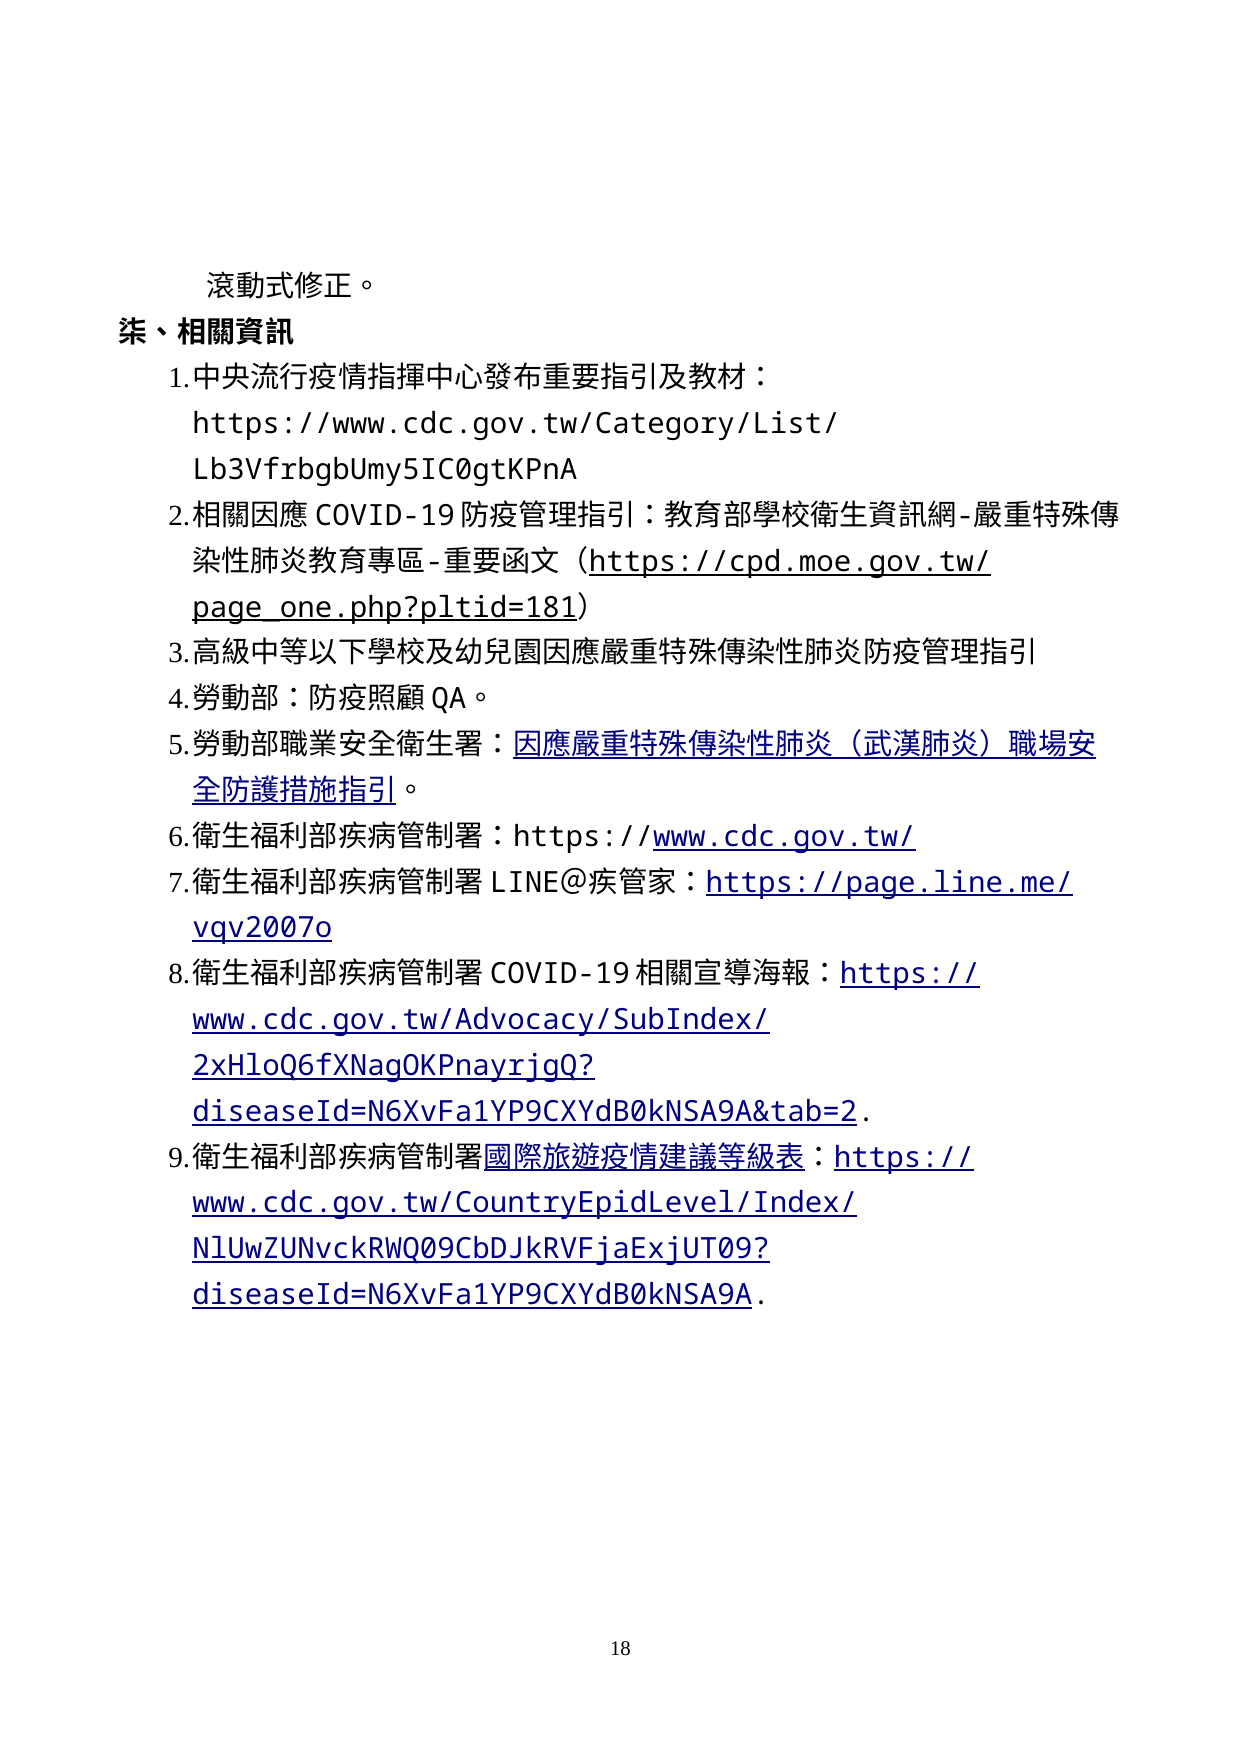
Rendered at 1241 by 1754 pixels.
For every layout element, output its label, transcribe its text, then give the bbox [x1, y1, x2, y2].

list 勞動部：防疫照顧QA。 [168, 672, 1122, 718]
text https://www.cdc.gov.tw/Category/List/Lb3VfrbgbUmy5IC0gtKPnA [192, 397, 1122, 489]
list 高級中等以下學校及幼兒園因應嚴重特殊傳染性肺炎防疫管理指引 [168, 626, 1122, 672]
list 勞動部職業安全衛生署：因應嚴重特殊傳染性肺炎（武漢肺炎）職場安全防護措施指引。 [168, 718, 1122, 809]
list 衛生福利部疾病管制署國際旅遊疫情建議等級表：https://www.cdc.gov.tw/CountryEpidLevel/Index/NlUwZUNvckRWQ09CbDJkRVFjaExjUT09?diseaseId=N6XvFa1YP9CXYdB0kNSA9A. [168, 1130, 1122, 1314]
text 滾動式修正。 [206, 259, 1122, 305]
list 中央流行疫情指揮中心發布重要指引及教材： [168, 351, 1122, 397]
list 相關資訊 [118, 305, 1122, 351]
list 衛生福利部疾病管制署LINE＠疾管家：https://page.line.me/vqv2007o [168, 855, 1122, 947]
list 衛生福利部疾病管制署COVID-19相關宣導海報：https://www.cdc.gov.tw/Advocacy/SubIndex/2xHloQ6fXNagOKPnayrjgQ?diseaseId=N6XvFa1YP9CXYdB0kNSA9A&tab=2. [168, 947, 1122, 1130]
list 衛生福利部疾病管制署：https://www.cdc.gov.tw/ [168, 809, 1122, 855]
list 相關因應COVID-19防疫管理指引：教育部學校衛生資訊網-嚴重特殊傳染性肺炎教育專區-重要函文（https://cpd.moe.gov.tw/page_one.php?pltid=181） [168, 489, 1122, 626]
